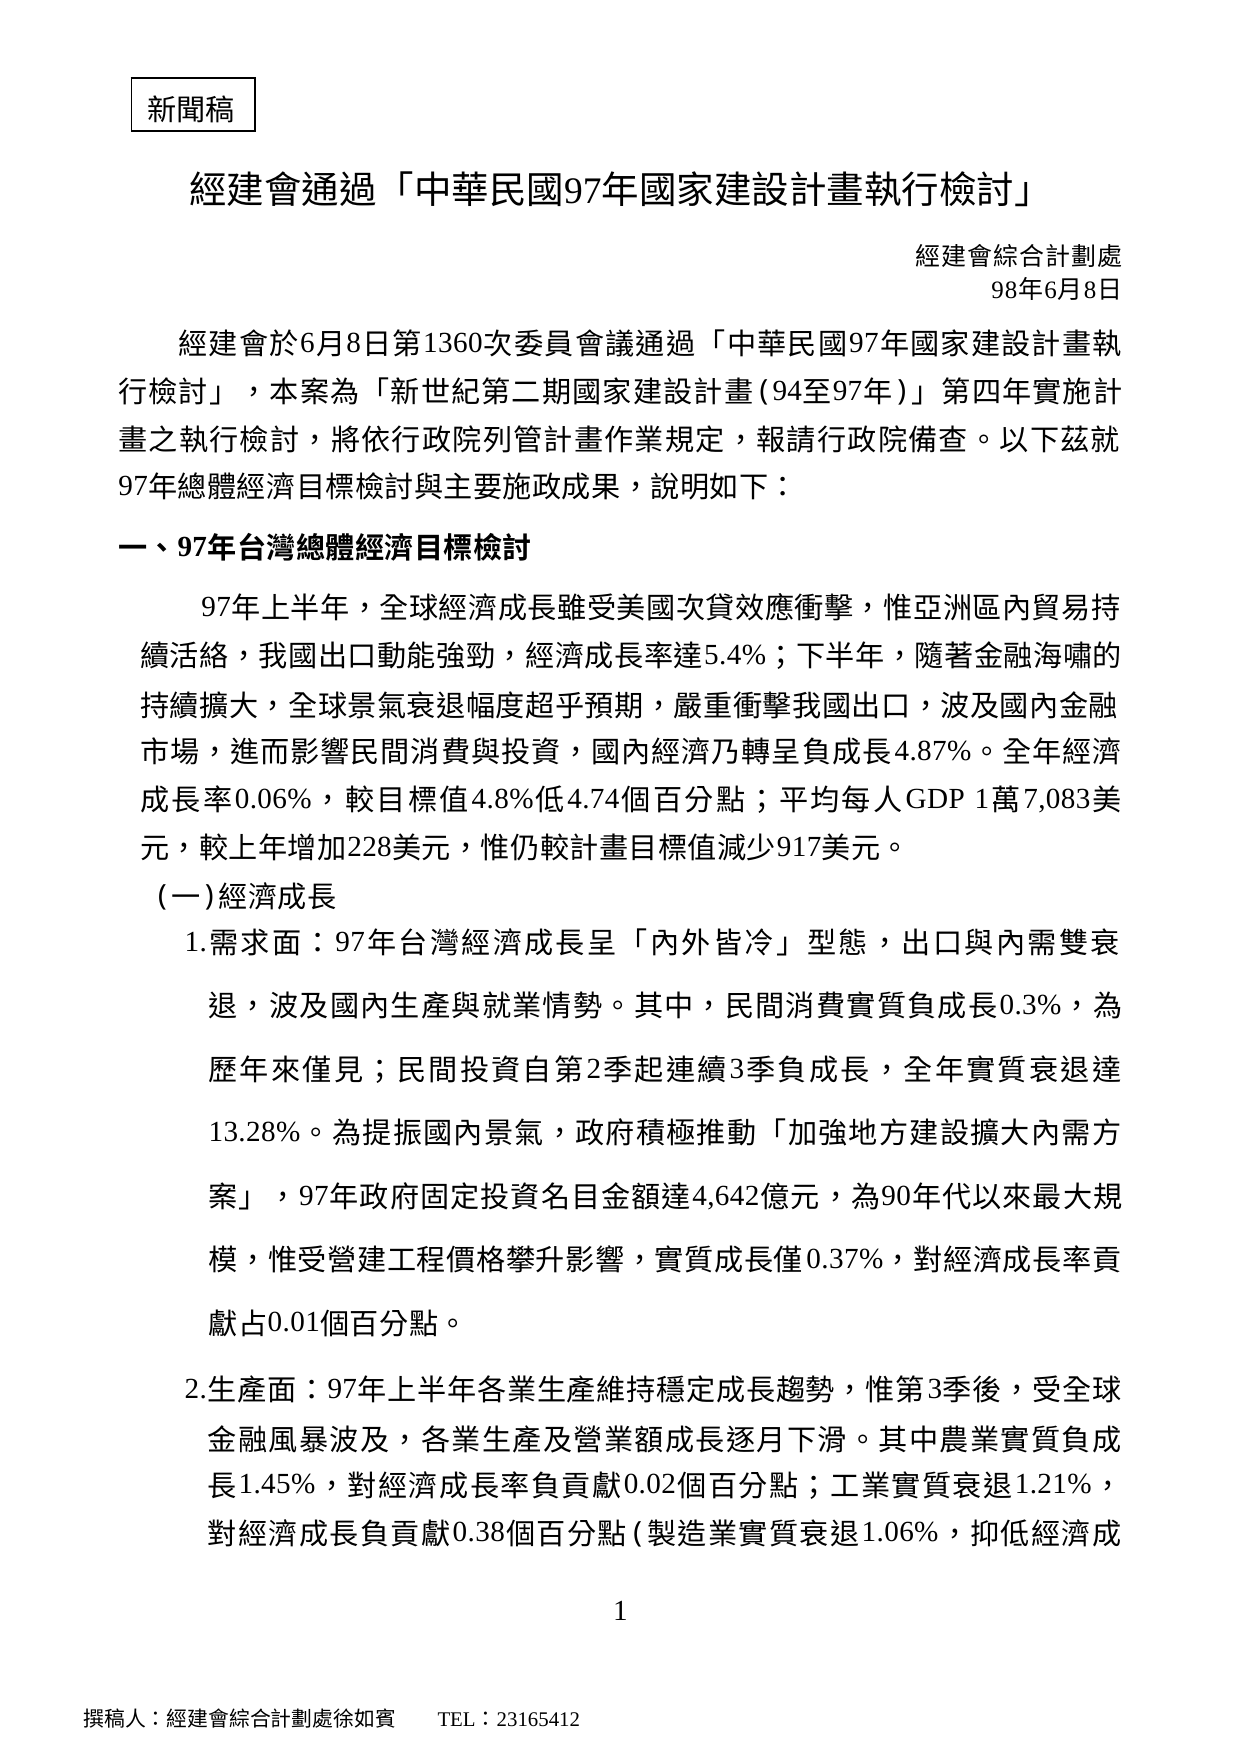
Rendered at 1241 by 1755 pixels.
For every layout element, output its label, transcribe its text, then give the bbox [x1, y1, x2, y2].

text [68, 1694, 606, 1736]
text 經建會於6月8日第1360次委員會議通過「中華民國97年國家建設計畫執行檢討」，本案為「新世紀第二期國家建設計畫(94至97年)」第四年實施計畫之執行檢討，將依行政院列管計畫作業規定，報請行政院備查。以下茲就97年總體經濟目標檢討與主要施政成果，說明如下： [118, 317, 1122, 509]
text 98年6月8日 [303, 272, 1122, 305]
text (一)經濟成長 [153, 869, 1122, 919]
text 2.生產面：97年上半年各業生產維持穩定成長趨勢，惟第3季後，受全球金融風暴波及，各業生產及營業額成長逐月下滑。其中農業實質負成長1.45%，對經濟成長率負貢獻0.02個百分點；工業實質衰退1.21%，對經濟成長負貢獻0.38個百分點(製造業實質衰退1.06%，抑低經濟成 [184, 1364, 1122, 1555]
text [132, 79, 254, 130]
text 97年上半年，全球經濟成長雖受美國次貸效應衝擊，惟亞洲區內貿易持續活絡，我國出口動能強勁，經濟成長率達5.4%；下半年，隨著金融海嘯的持續擴大，全球景氣衰退幅度超乎預期，嚴重衝擊我國出口，波及國內金融市場，進而影響民間消費與投資，國內經濟乃轉呈負成長4.87%。全年經濟成長率0.06%，較目標值4.8%低4.74個百分點；平均每人GDP 1萬7,083美元，較上年增加228美元，惟仍較計畫目標值減少917美元。 [140, 582, 1122, 869]
text 1.需求面：97年台灣經濟成長呈「內外皆冷」型態，出口與內需雙衰退，波及國內生產與就業情勢。其中，民間消費實質負成長0.3%，為歷年來僅見；民間投資自第2季起連續3季負成長，全年實質衰退達13.28%。為提振國內景氣，政府積極推動「加強地方建設擴大內需方案」，97年政府固定投資名目金額達4,642億元，為90年代以來最大規模，惟受營建工程價格攀升影響，實質成長僅0.37%，對經濟成長率貢獻占0.01個百分點。 [184, 919, 1122, 1342]
text 經建會綜合計劃處 [303, 238, 1122, 272]
text 經建會通過「中華民國97年國家建設計畫執行檢討」 [118, 165, 1122, 213]
text 一、97年台灣總體經濟目標檢討 [118, 522, 1122, 569]
text 新聞稿 [147, 86, 239, 122]
text 撰稿人：經建會綜合計劃處徐如賓 TEL：23165412 [83, 1702, 591, 1729]
